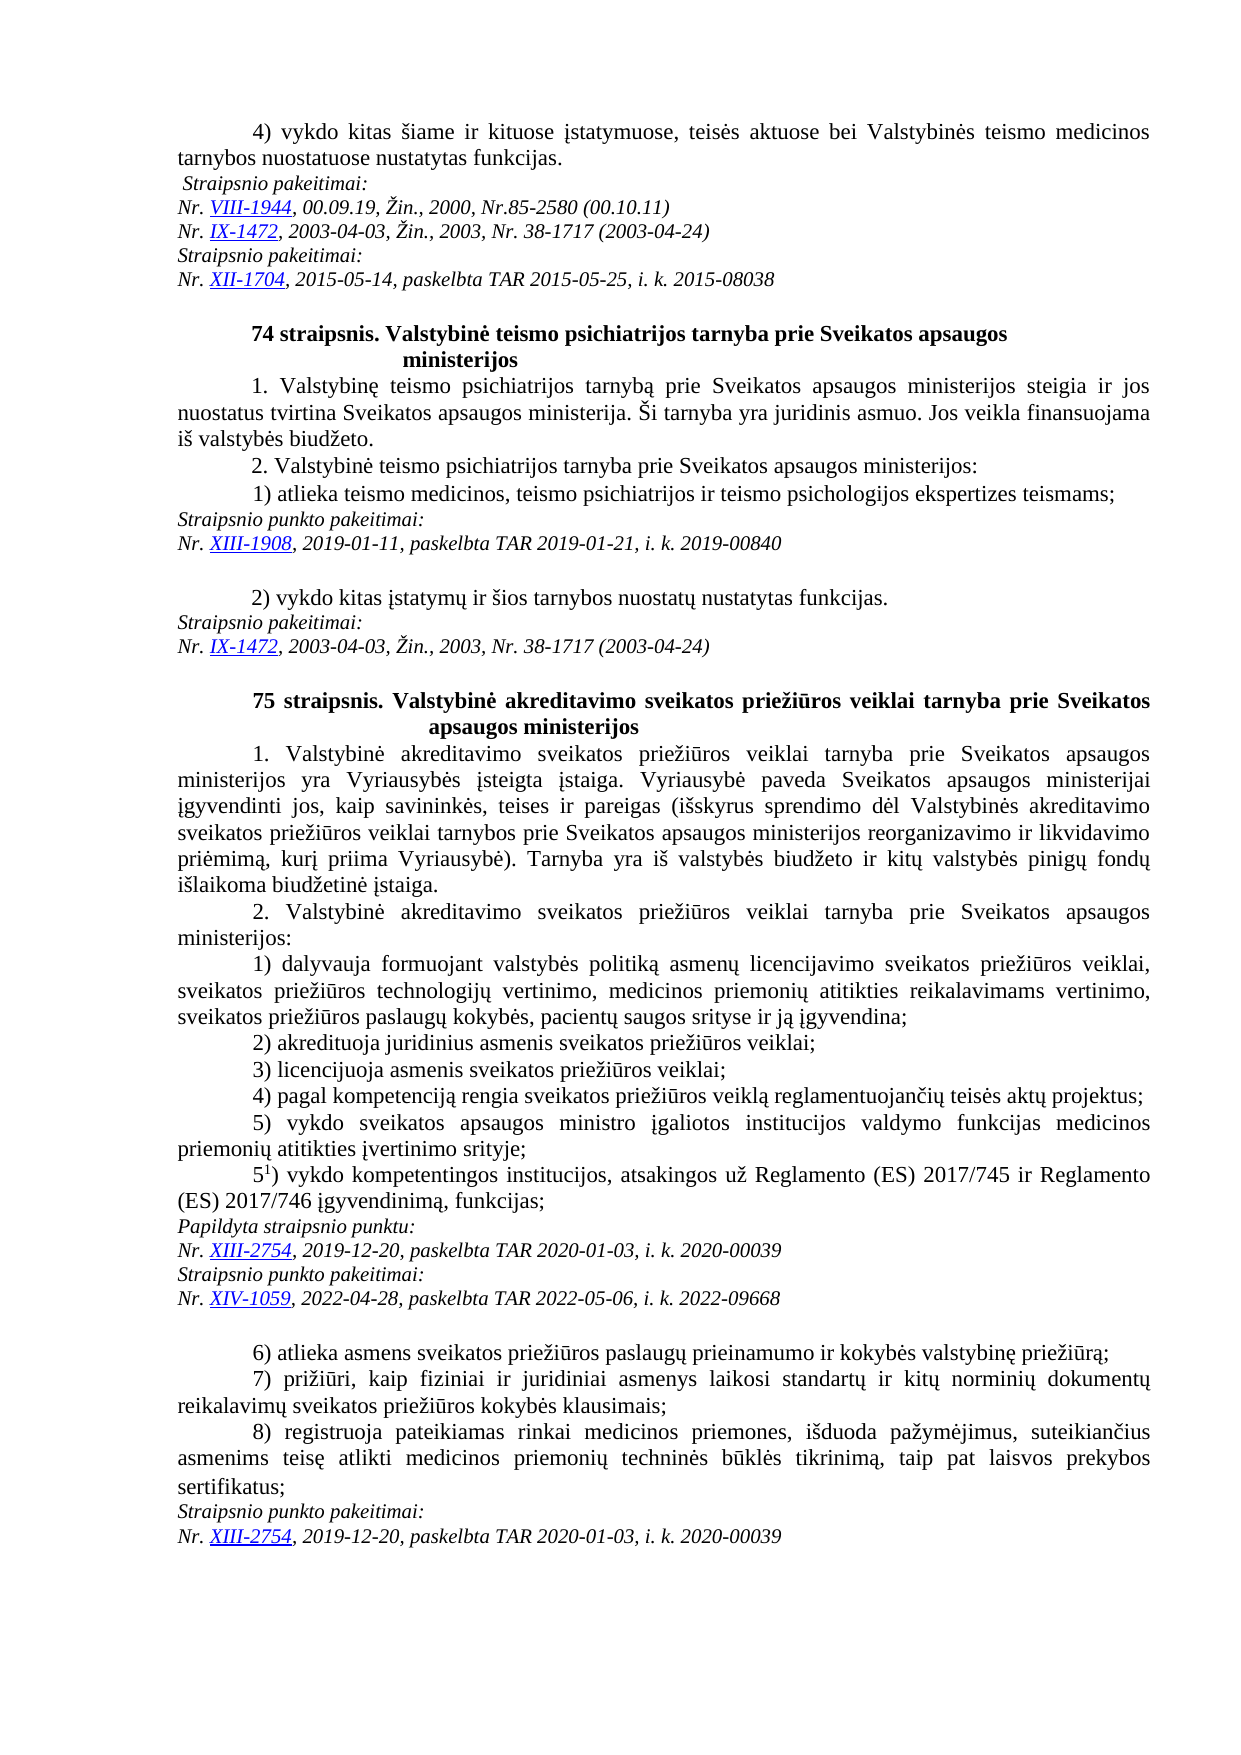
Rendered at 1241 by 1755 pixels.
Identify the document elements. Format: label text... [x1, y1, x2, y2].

text Straipsnio punkto pakeitimai: [177, 1499, 1152, 1523]
text 2) vykdo kitas įstatymų ir šios tarnybos nuostatų nustatytas funkcijas. [177, 584, 1152, 610]
text ministerijos [327, 346, 1152, 373]
text 2. Valstybinė teismo psichiatrijos tarnyba prie Sveikatos apsaugos ministerijos: [177, 452, 1152, 478]
text Nr. XIII-2754, 2019-12-20, paskelbta TAR 2020-01-03, i. k. 2020-00039 [177, 1238, 1152, 1262]
text Nr. VIII-1944, 00.09.19, Žin., 2000, Nr.85-2580 (00.10.11) [177, 195, 1152, 219]
text Straipsnio pakeitimai: [177, 243, 1152, 267]
text Papildyta straipsnio punktu: [177, 1214, 1152, 1238]
text 2. Valstybinė akreditavimo sveikatos priežiūros veiklai tarnyba prie Sveikatos apsaugos ministerijos: [177, 898, 1152, 950]
text 1. Valstybinę teismo psichiatrijos tarnybą prie Sveikatos apsaugos ministerijos steigia ir jos nuostatus tvirtina Sveikatos apsaugos ministerija. Ši tarnyba yra juridinis asmuo. Jos veikla finansuojama iš valstybės biudžeto. [177, 373, 1152, 452]
text Nr. XIII-2754, 2019-12-20, paskelbta TAR 2020-01-03, i. k. 2020-00039 [177, 1523, 1152, 1548]
text 6) atlieka asmens sveikatos priežiūros paslaugų prieinamumo ir kokybės valstybinę priežiūrą; [177, 1339, 1152, 1365]
text 4) vykdo kitas šiame ir kituose įstatymuose, teisės aktuose bei Valstybinės teismo medicinos tarnybos nuostatuose nustatytas funkcijas. [177, 118, 1152, 171]
text Straipsnio punkto pakeitimai: [177, 1262, 1152, 1286]
text Nr. IX-1472, 2003-04-03, Žin., 2003, Nr. 38-1717 (2003-04-24) [177, 634, 1152, 658]
text 5) vykdo sveikatos apsaugos ministro įgaliotos institucijos valdymo funkcijas medicinos priemonių atitikties įvertinimo srityje; [177, 1108, 1152, 1161]
text Nr. IX-1472, 2003-04-03, Žin., 2003, Nr. 38-1717 (2003-04-24) [177, 219, 1152, 243]
text 3) licencijuoja asmenis sveikatos priežiūros veiklai; [177, 1056, 1152, 1082]
text 8) registruoja pateikiamas rinkai medicinos priemones, išduoda pažymėjimus, suteikiančius asmenims teisę atlikti medicinos priemonių techninės būklės tikrinimą, taip pat laisvos prekybos sertifikatus; [177, 1418, 1152, 1499]
text Nr. XIV-1059, 2022-04-28, paskelbta TAR 2022-05-06, i. k. 2022-09668 [177, 1286, 1152, 1310]
text 1) dalyvauja formuojant valstybės politiką asmenų licencijavimo sveikatos priežiūros veiklai, sveikatos priežiūros technologijų vertinimo, medicinos priemonių atitikties reikalavimams vertinimo, sveikatos priežiūros paslaugų kokybės, pacientų saugos srityse ir ją įgyvendina; [177, 950, 1152, 1029]
text 75 straipsnis. Valstybinė akreditavimo sveikatos priežiūros veiklai tarnyba prie Sveikatos apsaugos ministerijos [252, 687, 1152, 739]
text Straipsnio pakeitimai: [177, 171, 1152, 195]
text 4) pagal kompetenciją rengia sveikatos priežiūros veiklą reglamentuojančių teisės aktų projektus; [177, 1082, 1152, 1108]
text 1. Valstybinė akreditavimo sveikatos priežiūros veiklai tarnyba prie Sveikatos apsaugos ministerijos yra Vyriausybės įsteigta įstaiga. Vyriausybė paveda Sveikatos apsaugos ministerijai įgyvendinti jos, kaip savininkės, teises ir pareigas (išskyrus sprendimo dėl Valstybinės akreditavimo sveikatos priežiūros veiklai tarnybos prie Sveikatos apsaugos ministerijos reorganizavimo ir likvidavimo priėmimą, kurį priima Vyriausybė). Tarnyba yra iš valstybės biudžeto ir kitų valstybės pinigų fondų išlaikoma biudžetinė įstaiga. [177, 739, 1152, 898]
text 51) vykdo kompetentingos institucijos, atsakingos už Reglamento (ES) 2017/745 ir Reglamento (ES) 2017/746 įgyvendinimą, funkcijas; [177, 1161, 1152, 1214]
text Nr. XII-1704, 2015-05-14, paskelbta TAR 2015-05-25, i. k. 2015-08038 [177, 267, 1152, 291]
text 2) akredituoja juridinius asmenis sveikatos priežiūros veiklai; [177, 1029, 1152, 1056]
text 74 straipsnis. Valstybinė teismo psichiatrijos tarnyba prie Sveikatos apsaugos [177, 320, 1152, 346]
text Nr. XIII-1908, 2019-01-11, paskelbta TAR 2019-01-21, i. k. 2019-00840 [177, 531, 1152, 555]
text Straipsnio pakeitimai: [177, 610, 1152, 634]
text 1) atlieka teismo medicinos, teismo psichiatrijos ir teismo psichologijos ekspertizes teismams; [177, 478, 1152, 507]
text Straipsnio punkto pakeitimai: [177, 507, 1152, 531]
text 7) prižiūri, kaip fiziniai ir juridiniai asmenys laikosi standartų ir kitų norminių dokumentų reikalavimų sveikatos priežiūros kokybės klausimais; [177, 1365, 1152, 1418]
